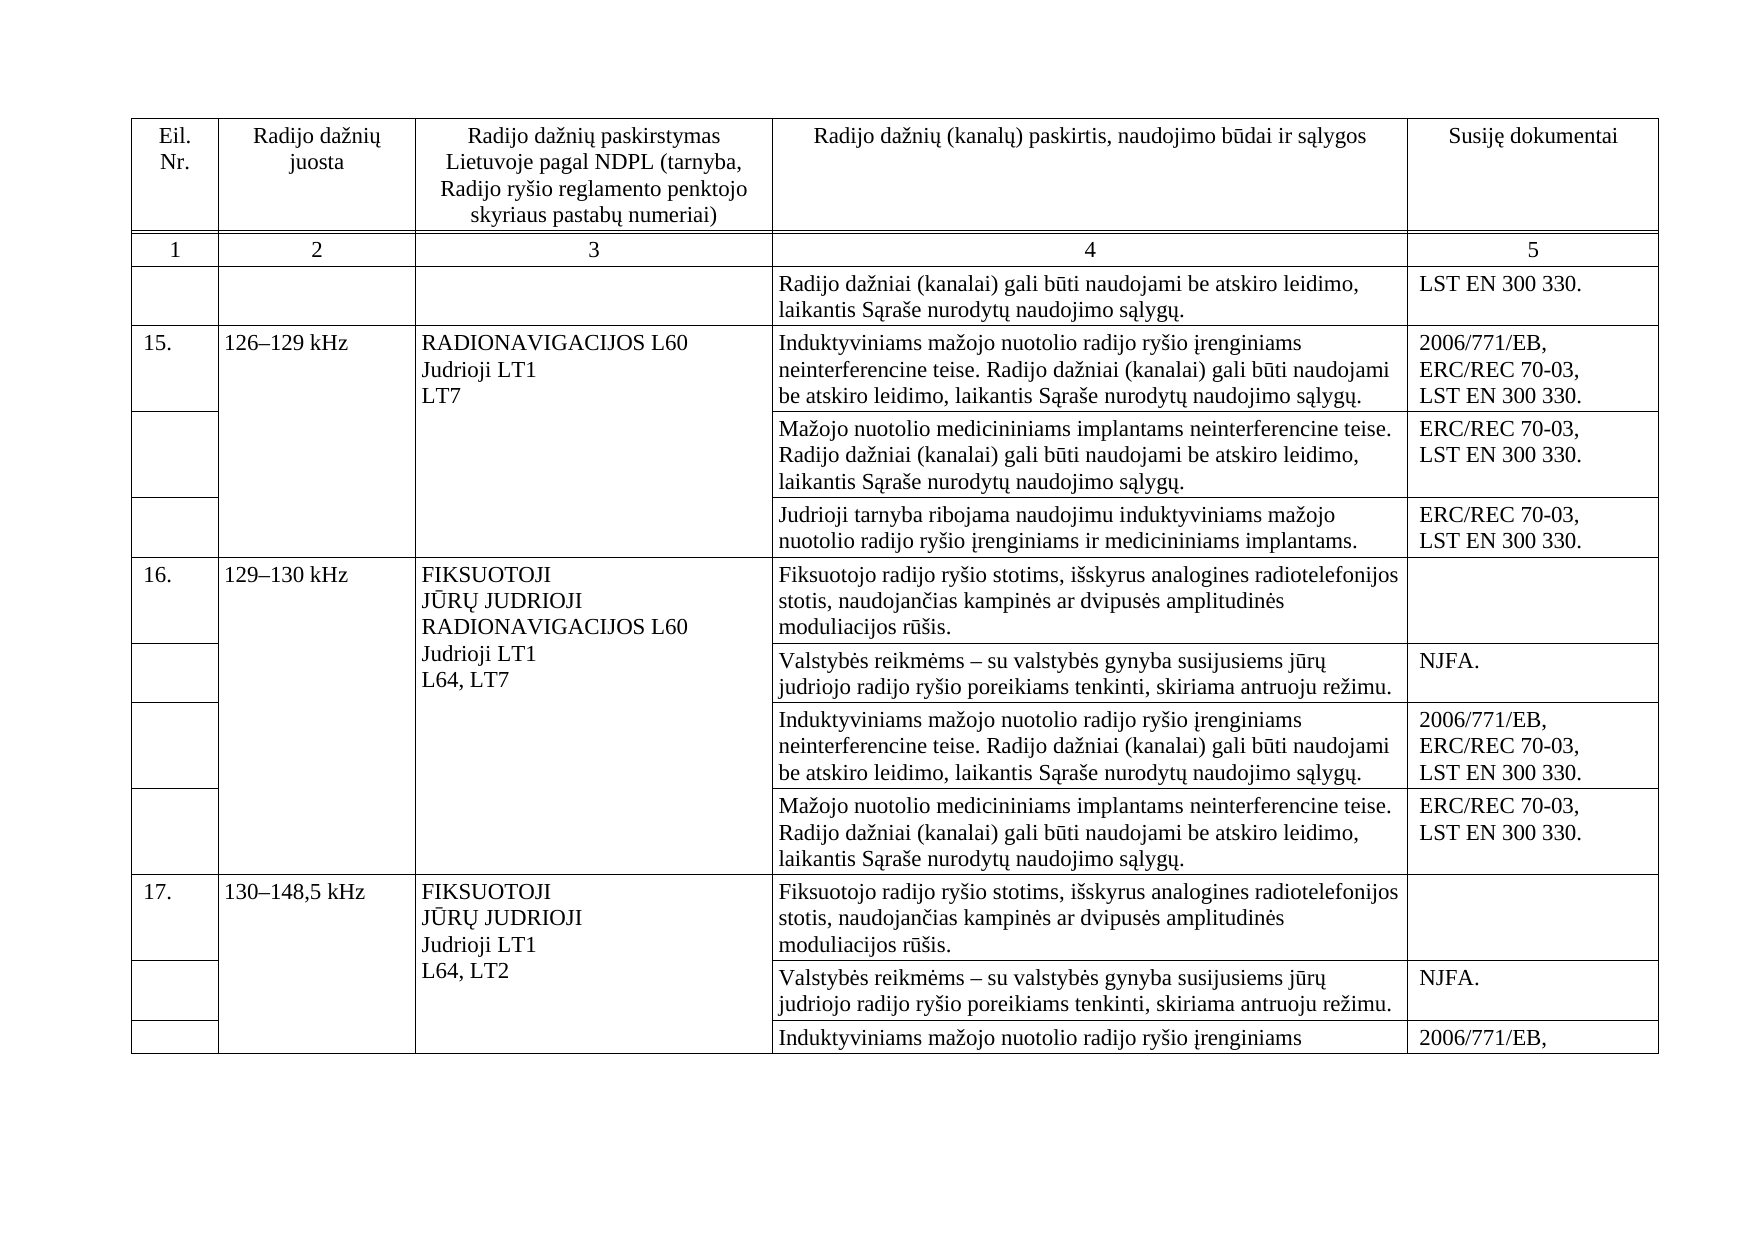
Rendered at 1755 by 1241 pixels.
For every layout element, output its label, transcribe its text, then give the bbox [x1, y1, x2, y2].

table_cell 3 [416, 234, 772, 266]
table_cell FIKSUOTOJI JŪRŲ JUDRIOJI Judrioji LT1 L64, LT2 [416, 875, 772, 1053]
table_header Radijo dažnių juosta [219, 119, 415, 230]
table_cell [132, 267, 218, 325]
table_header Radijo dažnių paskirstymas Lietuvoje pagal NDPL (tarnyba, Radijo ryšio reglamento penktojo skyriaus pastabų numeriai) [416, 119, 772, 230]
table_cell 126–129 kHz [219, 326, 415, 557]
table_cell 2006/771/EB, ERC/REC 70-03, LST EN 300 330. [1408, 703, 1658, 788]
table_cell Valstybės reikmėms – su valstybės gynyba susijusiems jūrų judriojo radijo ryšio poreikiams tenkinti, skiriama antruoju režimu. [773, 961, 1407, 1020]
table_cell [416, 267, 772, 325]
table_cell [132, 961, 218, 1020]
table_cell 15. [132, 326, 218, 411]
table_cell NJFA. [1408, 644, 1658, 702]
table_cell Induktyviniams mažojo nuotolio radijo ryšio įrenginiams neinterferencine teise. Radijo dažniai (kanalai) gali būti naudojami be atskiro leidimo, laikantis Sąraše nurodytų naudojimo sąlygų. [773, 326, 1407, 411]
table_cell [1408, 558, 1658, 643]
table_cell [132, 1021, 218, 1053]
table_header Radijo dažnių (kanalų) paskirtis, naudojimo būdai ir sąlygos [773, 119, 1407, 230]
table_cell [1408, 875, 1658, 960]
table_cell NJFA. [1408, 961, 1658, 1020]
table_cell RADIONAVIGACIJOS L60 Judrioji LT1 LT7 [416, 326, 772, 557]
table_cell [132, 644, 218, 702]
table_cell [132, 703, 218, 788]
table_cell FIKSUOTOJI JŪRŲ JUDRIOJI RADIONAVIGACIJOS L60 Judrioji LT1 L64, LT7 [416, 558, 772, 874]
table_cell Judrioji tarnyba ribojama naudojimu induktyviniams mažojo nuotolio radijo ryšio įrenginiams ir medicininiams implantams. [773, 498, 1407, 557]
table_cell Induktyviniams mažojo nuotolio radijo ryšio įrenginiams [773, 1021, 1407, 1053]
table_cell 130–148,5 kHz [219, 875, 415, 1053]
table_cell LST EN 300 330. [1408, 267, 1658, 325]
table_cell Mažojo nuotolio medicininiams implantams neinterferencine teise. Radijo dažniai (kanalai) gali būti naudojami be atskiro leidimo, laikantis Sąraše nurodytų naudojimo sąlygų. [773, 789, 1407, 874]
table_cell 4 [773, 234, 1407, 266]
table_cell [132, 412, 218, 497]
table_cell Radijo dažniai (kanalai) gali būti naudojami be atskiro leidimo, laikantis Sąraše nurodytų naudojimo sąlygų. [773, 267, 1407, 325]
table_cell 17. [132, 875, 218, 960]
table_cell [219, 267, 415, 325]
table_cell 2 [219, 234, 415, 266]
table_cell Fiksuotojo radijo ryšio stotims, išskyrus analogines radiotelefonijos stotis, naudojančias kampinės ar dvipusės amplitudinės moduliacijos rūšis. [773, 558, 1407, 643]
table_cell ERC/REC 70-03, LST EN 300 330. [1408, 412, 1658, 497]
table_header Eil. Nr. [132, 119, 218, 230]
table_cell ERC/REC 70-03, LST EN 300 330. [1408, 498, 1658, 557]
table_cell 2006/771/EB, ERC/REC 70-03, LST EN 300 330. [1408, 326, 1658, 411]
table_cell Fiksuotojo radijo ryšio stotims, išskyrus analogines radiotelefonijos stotis, naudojančias kampinės ar dvipusės amplitudinės moduliacijos rūšis. [773, 875, 1407, 960]
table_cell 2006/771/EB, [1408, 1021, 1658, 1053]
table_cell ERC/REC 70-03, LST EN 300 330. [1408, 789, 1658, 874]
table_cell [132, 498, 218, 557]
table_cell Valstybės reikmėms – su valstybės gynyba susijusiems jūrų judriojo radijo ryšio poreikiams tenkinti, skiriama antruoju režimu. [773, 644, 1407, 702]
table_cell 129–130 kHz [219, 558, 415, 874]
table_cell 1 [132, 234, 218, 266]
table_header Susiję dokumentai [1408, 119, 1658, 230]
table_cell Induktyviniams mažojo nuotolio radijo ryšio įrenginiams neinterferencine teise. Radijo dažniai (kanalai) gali būti naudojami be atskiro leidimo, laikantis Sąraše nurodytų naudojimo sąlygų. [773, 703, 1407, 788]
table_cell [132, 789, 218, 874]
table_cell Mažojo nuotolio medicininiams implantams neinterferencine teise. Radijo dažniai (kanalai) gali būti naudojami be atskiro leidimo, laikantis Sąraše nurodytų naudojimo sąlygų. [773, 412, 1407, 497]
table_cell 16. [132, 558, 218, 643]
table_cell 5 [1408, 234, 1658, 266]
